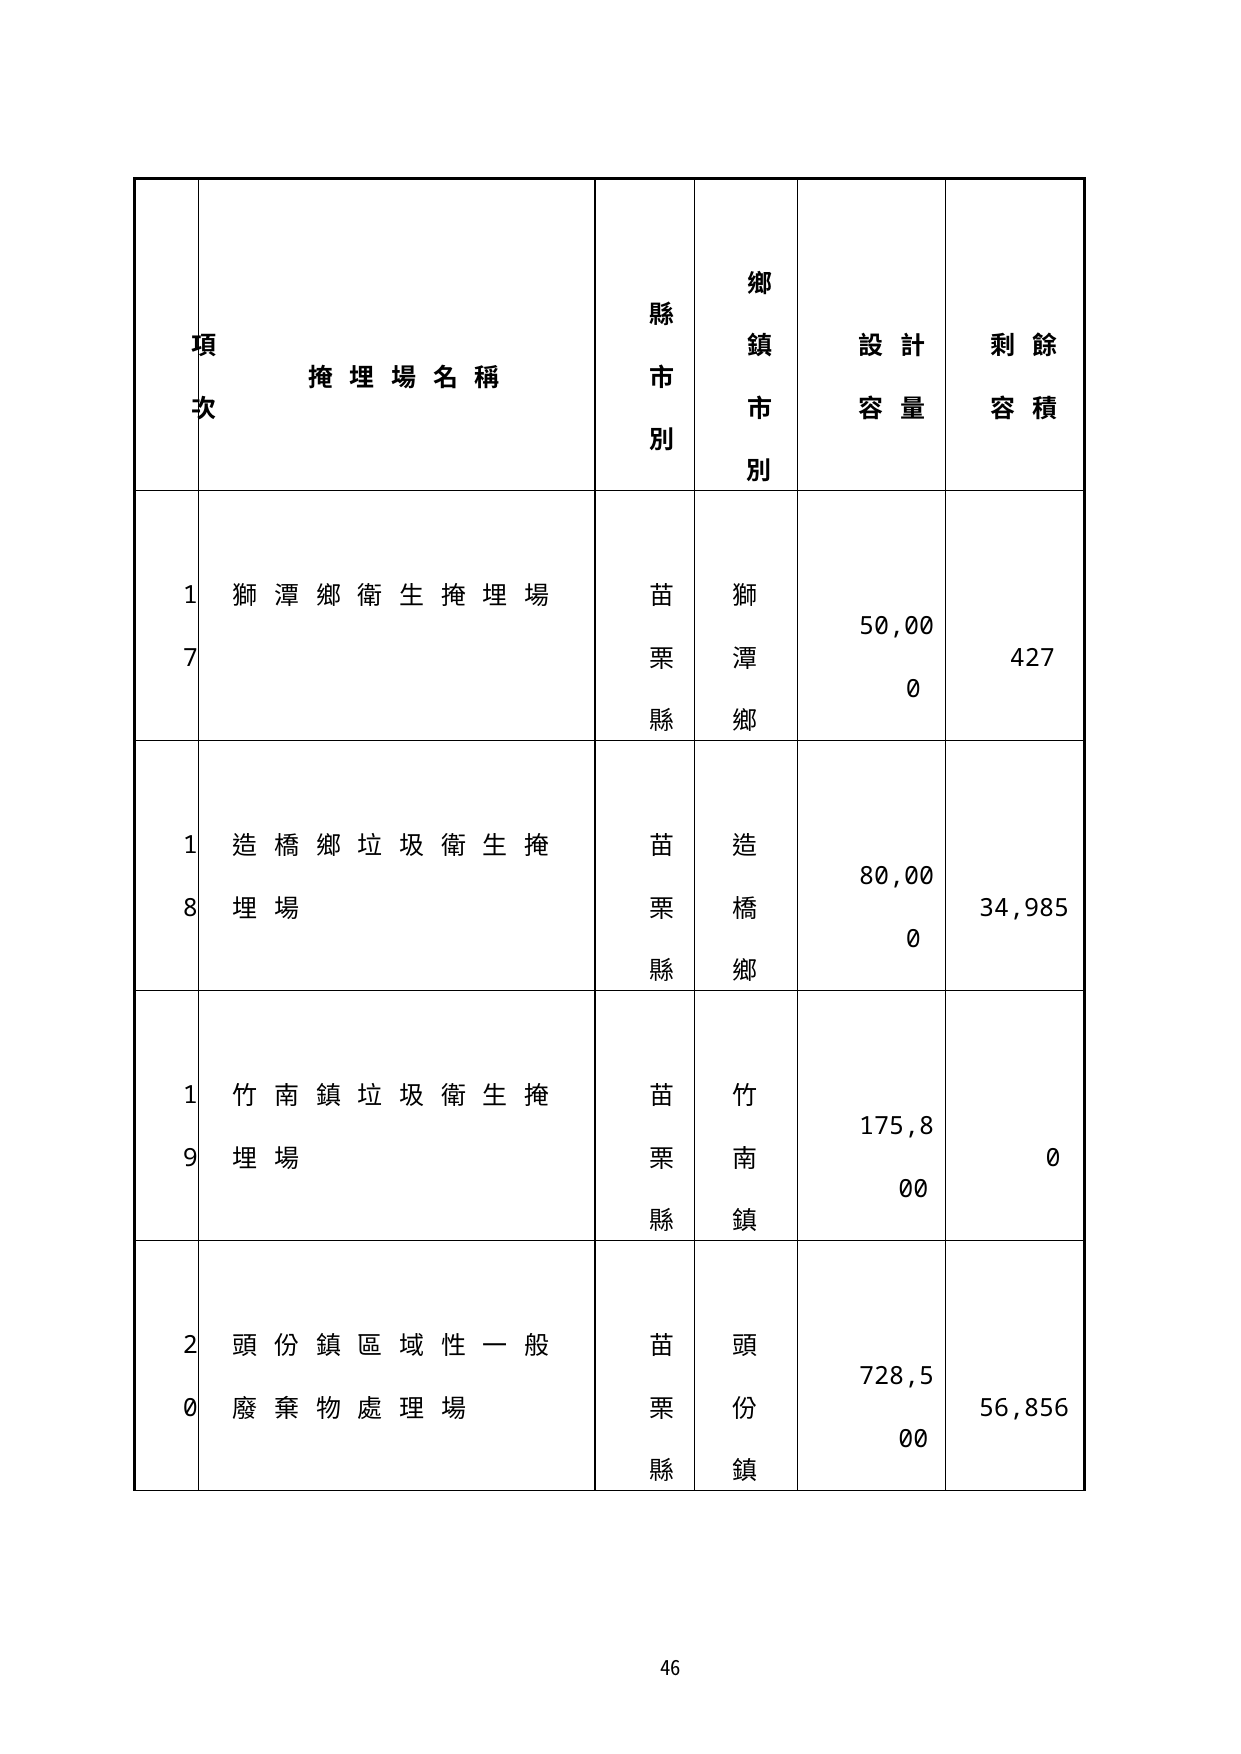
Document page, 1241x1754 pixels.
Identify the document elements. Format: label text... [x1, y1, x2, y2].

table_cell 175,800 [798, 991, 945, 1240]
table_cell 19 [136, 991, 198, 1240]
table_header 設計容量 [798, 180, 945, 490]
table_cell 728,500 [798, 1241, 945, 1490]
table_cell 0 [946, 991, 1083, 1240]
table_cell 18 [136, 741, 198, 990]
table_cell 56,856 [946, 1241, 1083, 1490]
table_cell 獅潭鄉 [695, 491, 797, 740]
table_cell 34,985 [946, 741, 1083, 990]
table_cell 50,000 [798, 491, 945, 740]
table_cell 造橋鄉 [695, 741, 797, 990]
table_cell 獅潭鄉衛生掩埋場 [199, 491, 594, 740]
table_cell 造橋鄉垃圾衛生掩埋場 [199, 741, 594, 990]
table_header 掩埋場名稱 [199, 180, 594, 490]
table_header 剩餘容積 [946, 180, 1083, 490]
table_header 項次 [136, 180, 198, 490]
table_cell 20 [136, 1241, 198, 1490]
table_cell 427 [946, 491, 1083, 740]
table_cell 80,000 [798, 741, 945, 990]
table_header 鄉鎮市別 [695, 180, 797, 490]
table_cell 頭份鎮 [695, 1241, 797, 1490]
table_cell 17 [136, 491, 198, 740]
table_cell 竹南鎮 [695, 991, 797, 1240]
table_cell 苗栗縣 [596, 741, 694, 990]
table_cell 苗栗縣 [596, 991, 694, 1240]
table_cell 苗栗縣 [596, 1241, 694, 1490]
table_header 縣市別 [596, 180, 694, 490]
table_cell 竹南鎮垃圾衛生掩埋場 [199, 991, 594, 1240]
table_cell 苗栗縣 [596, 491, 694, 740]
table_cell 頭份鎮區域性一般廢棄物處理場 [199, 1241, 594, 1490]
